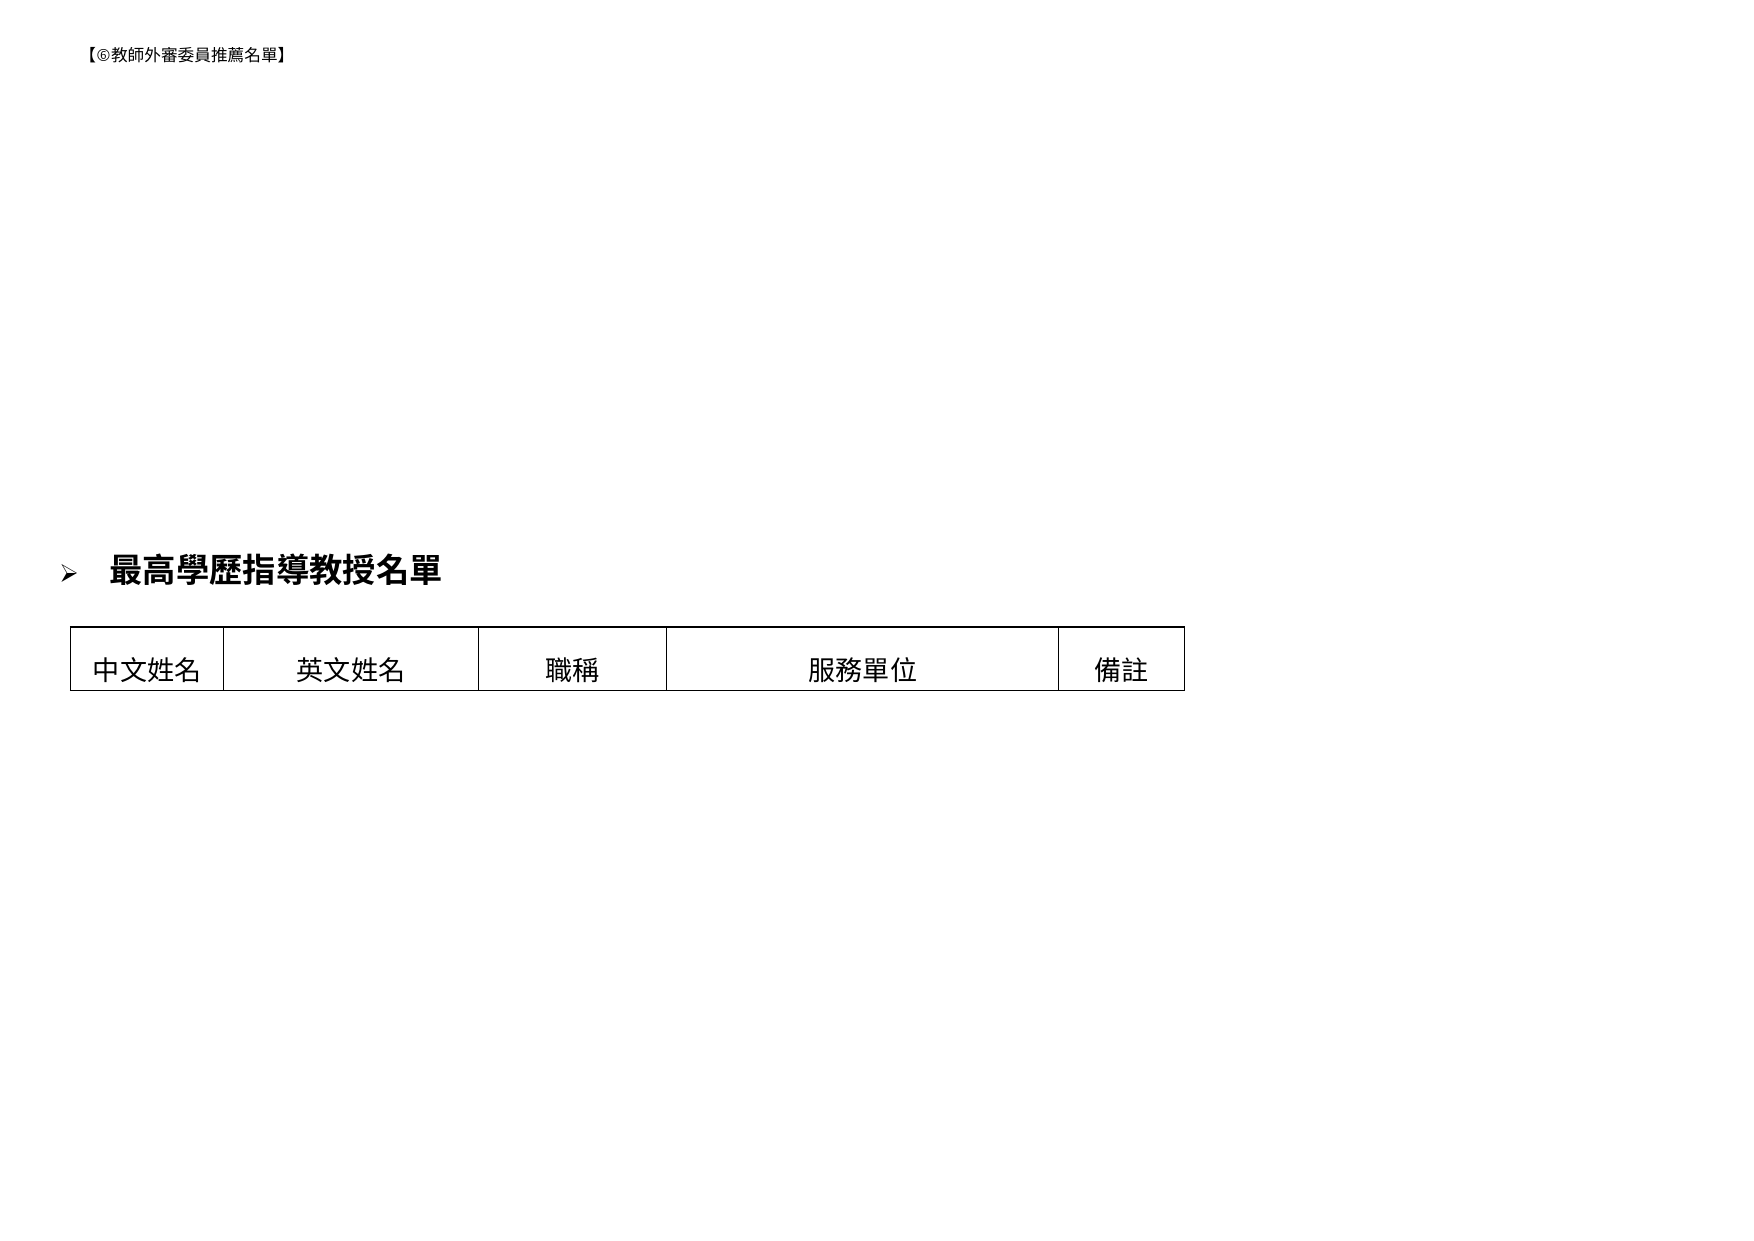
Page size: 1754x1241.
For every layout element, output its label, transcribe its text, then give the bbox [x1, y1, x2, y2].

table_header 中文姓名 [71, 628, 223, 690]
table_header 服務單位 [667, 628, 1058, 690]
table_header 職稱 [479, 628, 666, 690]
table_header 備註 [1059, 628, 1184, 690]
table_header 英文姓名 [224, 628, 478, 690]
list 最高學歷指導教授名單 [59, 526, 1695, 589]
